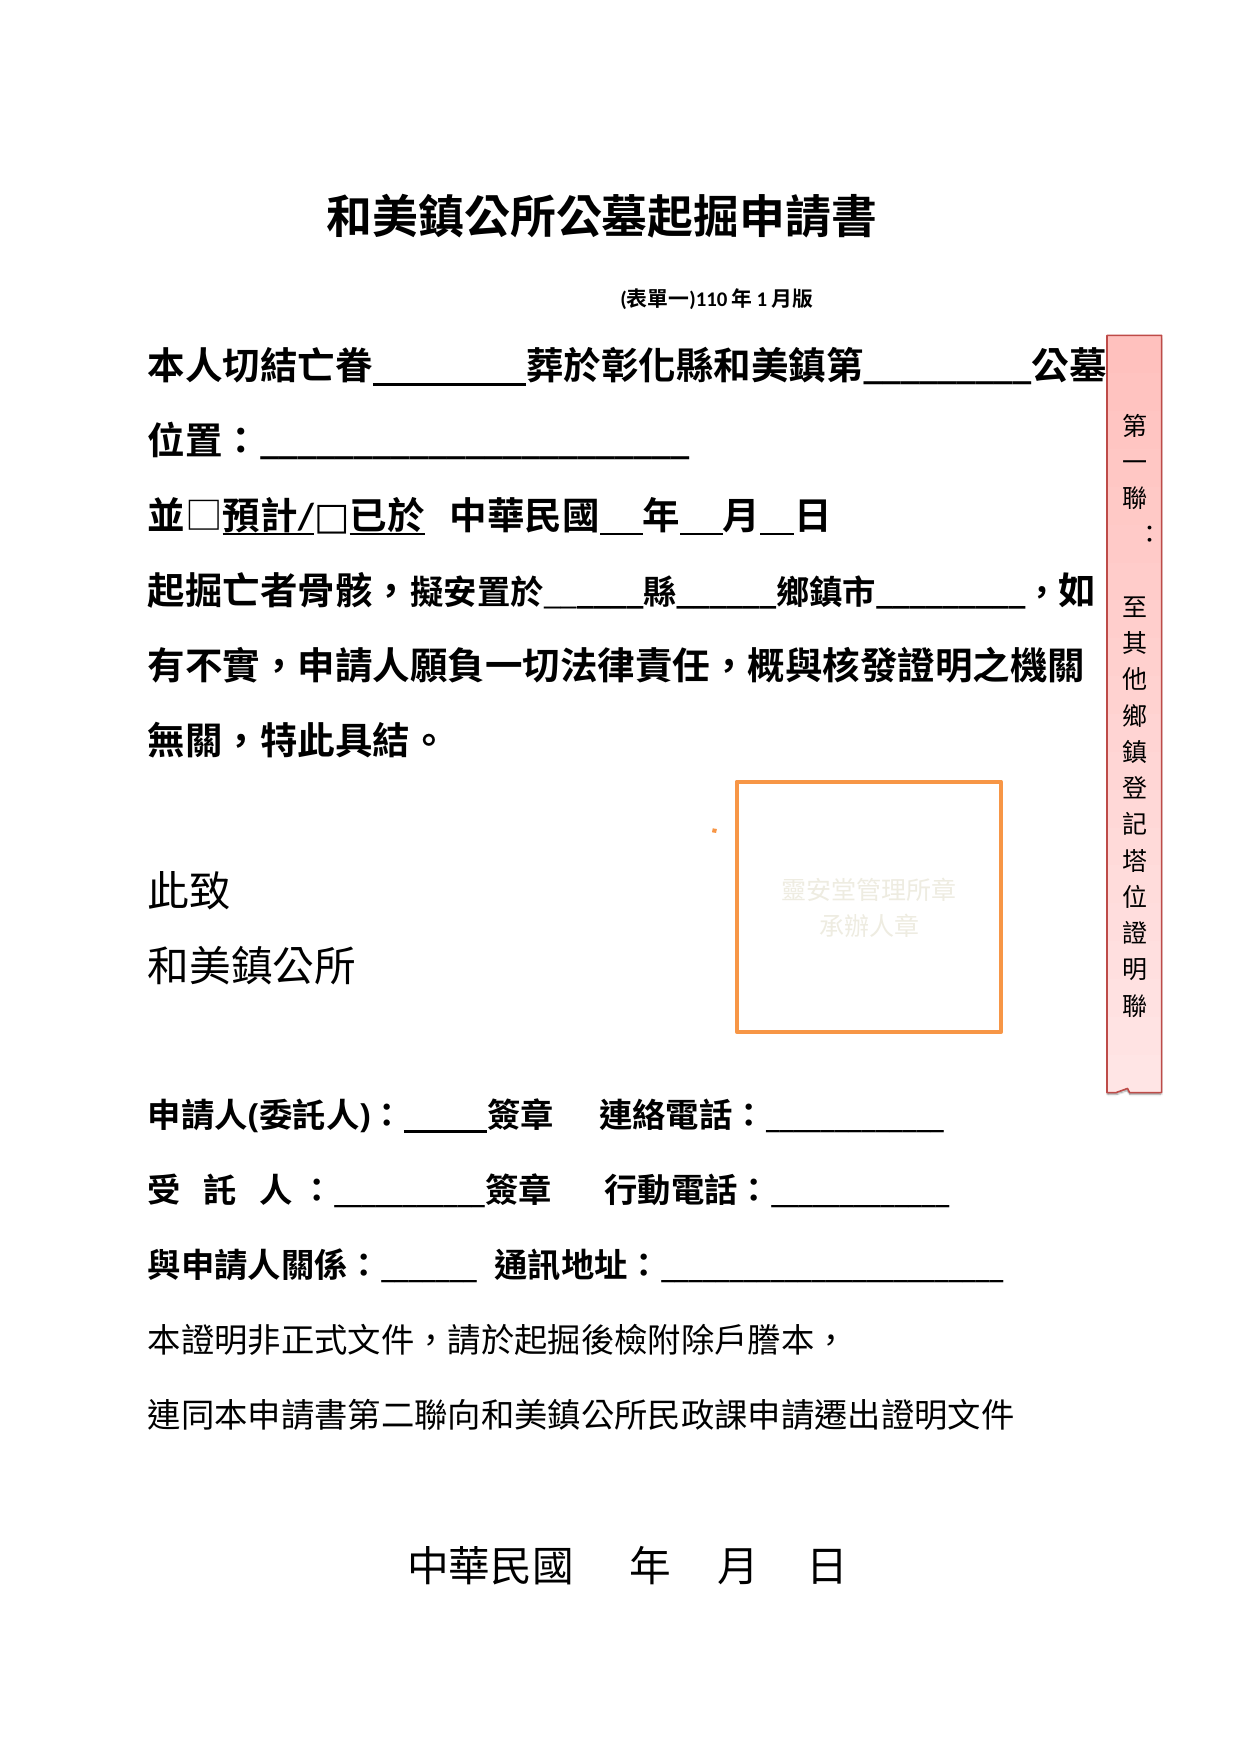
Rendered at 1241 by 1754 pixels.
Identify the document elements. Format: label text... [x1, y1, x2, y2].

text 靈安堂管理所章 [752, 871, 986, 907]
text 受 託 人 ：___________簽章 行動電話：_____________ [148, 1151, 1107, 1226]
text 承辦人章 [752, 907, 986, 943]
text 本證明非正式文件，請於起掘後檢附除戶謄本， [148, 1301, 1107, 1376]
text 中華民國 年 月 日 [148, 1526, 1107, 1601]
text 與申請人關係：_______ 通訊地址：_________________________ [148, 1226, 1107, 1301]
text 連同本申請書第二聯向和美鎮公所民政課申請遷出證明文件 [148, 1376, 1107, 1451]
text [1003, 926, 1106, 1001]
text 此致 [148, 851, 735, 926]
text 本人切結亡眷 葬於彰化縣和美鎮第_________公墓，位置：_______________________ [148, 326, 1107, 476]
text 第一聯 ： 至其他鄉鎮登記塔位證明聯 [1122, 406, 1147, 1022]
text (表單一)110年1月版 [148, 251, 1107, 326]
text 起掘亡者骨骸，擬安置於______縣______鄉鎮市_________，如有不實，申請人願負一切法律責任，概與核發證明之機關無關，特此具結。 [148, 551, 1106, 776]
text [1003, 851, 1106, 926]
text 和美鎮公所 [148, 926, 735, 1001]
text 和美鎮公所公墓起掘申請書 [148, 176, 1107, 251]
text 申請人(委託人)： 簽章 連絡電話：_____________ [148, 1076, 1107, 1151]
text 並□預計/□已於 中華民國 年 月 日 [148, 476, 1106, 551]
